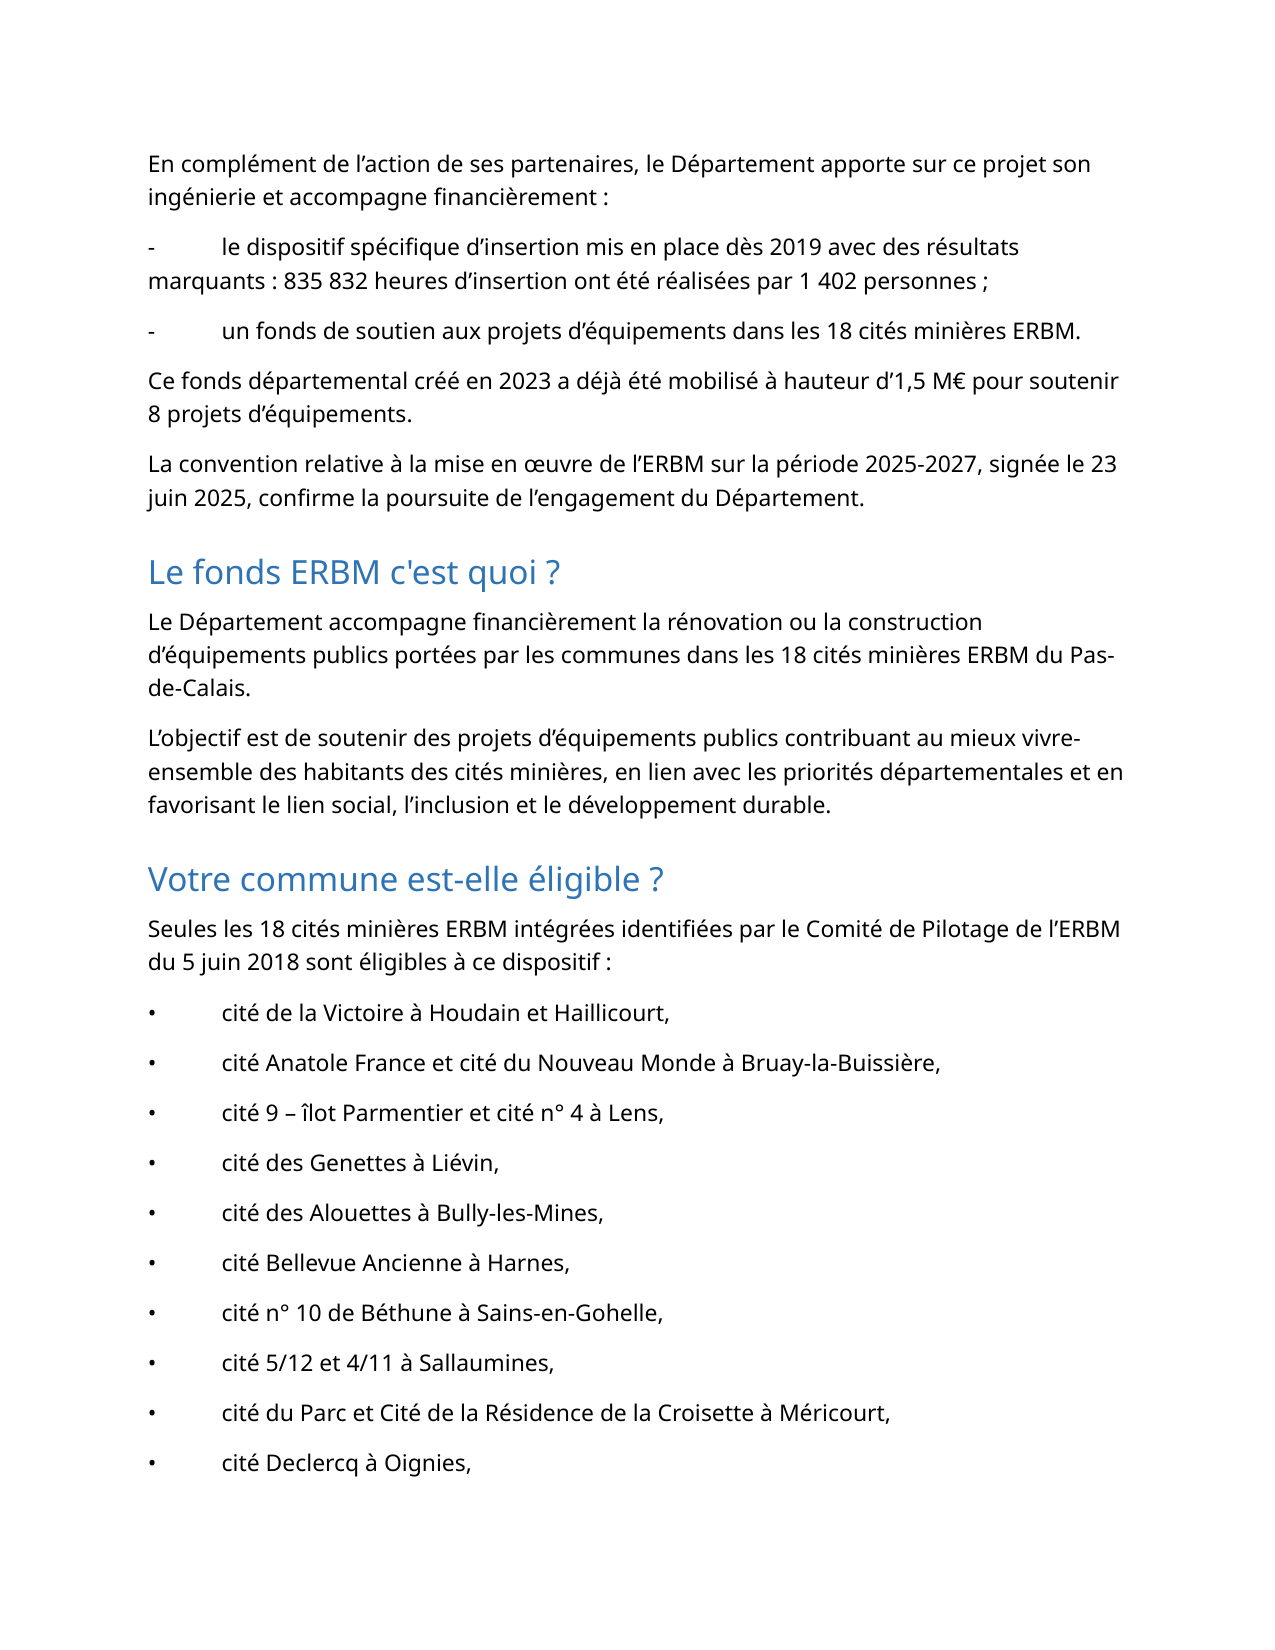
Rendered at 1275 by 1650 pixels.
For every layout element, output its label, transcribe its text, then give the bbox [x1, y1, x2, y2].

text Ce fonds départemental créé en 2023 a déjà été mobilisé à hauteur d’1,5 M€ pour soutenir 8 projets d’équipements. [148, 365, 1127, 429]
text • cité n° 10 de Béthune à Sains-en-Gohelle, [148, 1297, 1127, 1328]
text • cité Declercq à Oignies, [148, 1447, 1127, 1479]
text • cité 9 – îlot Parmentier et cité n° 4 à Lens, [148, 1097, 1127, 1128]
text L’objectif est de soutenir des projets d’équipements publics contribuant au mieux vivre-ensemble des habitants des cités minières, en lien avec les priorités départementales et en favorisant le lien social, l’inclusion et le développement durable. [148, 722, 1127, 821]
text • cité du Parc et Cité de la Résidence de la Croisette à Méricourt, [148, 1397, 1127, 1428]
subtitle Le fonds ERBM c'est quoi ? [148, 548, 1127, 594]
text • cité Bellevue Ancienne à Harnes, [148, 1247, 1127, 1278]
text • cité 5/12 et 4/11 à Sallaumines, [148, 1347, 1127, 1378]
text • cité des Genettes à Liévin, [148, 1147, 1127, 1178]
text • cité de la Victoire à Houdain et Haillicourt, [148, 996, 1127, 1028]
text • cité des Alouettes à Bully-les-Mines, [148, 1197, 1127, 1228]
text Seules les 18 cités minières ERBM intégrées identifiées par le Comité de Pilotage de l’ERBM du 5 juin 2018 sont éligibles à ce dispositif : [148, 913, 1127, 978]
subtitle Votre commune est-elle éligible ? [148, 856, 1127, 901]
text - un fonds de soutien aux projets d’équipements dans les 18 cités minières ERBM. [148, 315, 1127, 346]
text En complément de l’action de ses partenaires, le Département apporte sur ce projet son ingénierie et accompagne financièrement : [148, 148, 1127, 212]
text • cité Anatole France et cité du Nouveau Monde à Bruay-la-Buissière, [148, 1047, 1127, 1078]
text Le Département accompagne financièrement la rénovation ou la construction d’équipements publics portées par les communes dans les 18 cités minières ERBM du Pas-de-Calais. [148, 605, 1127, 703]
text - le dispositif spécifique d’insertion mis en place dès 2019 avec des résultats marquants : 835 832 heures d’insertion ont été réalisées par 1 402 personnes ; [148, 231, 1127, 296]
text La convention relative à la mise en œuvre de l’ERBM sur la période 2025-2027, signée le 23 juin 2025, confirme la poursuite de l’engagement du Département. [148, 448, 1127, 513]
